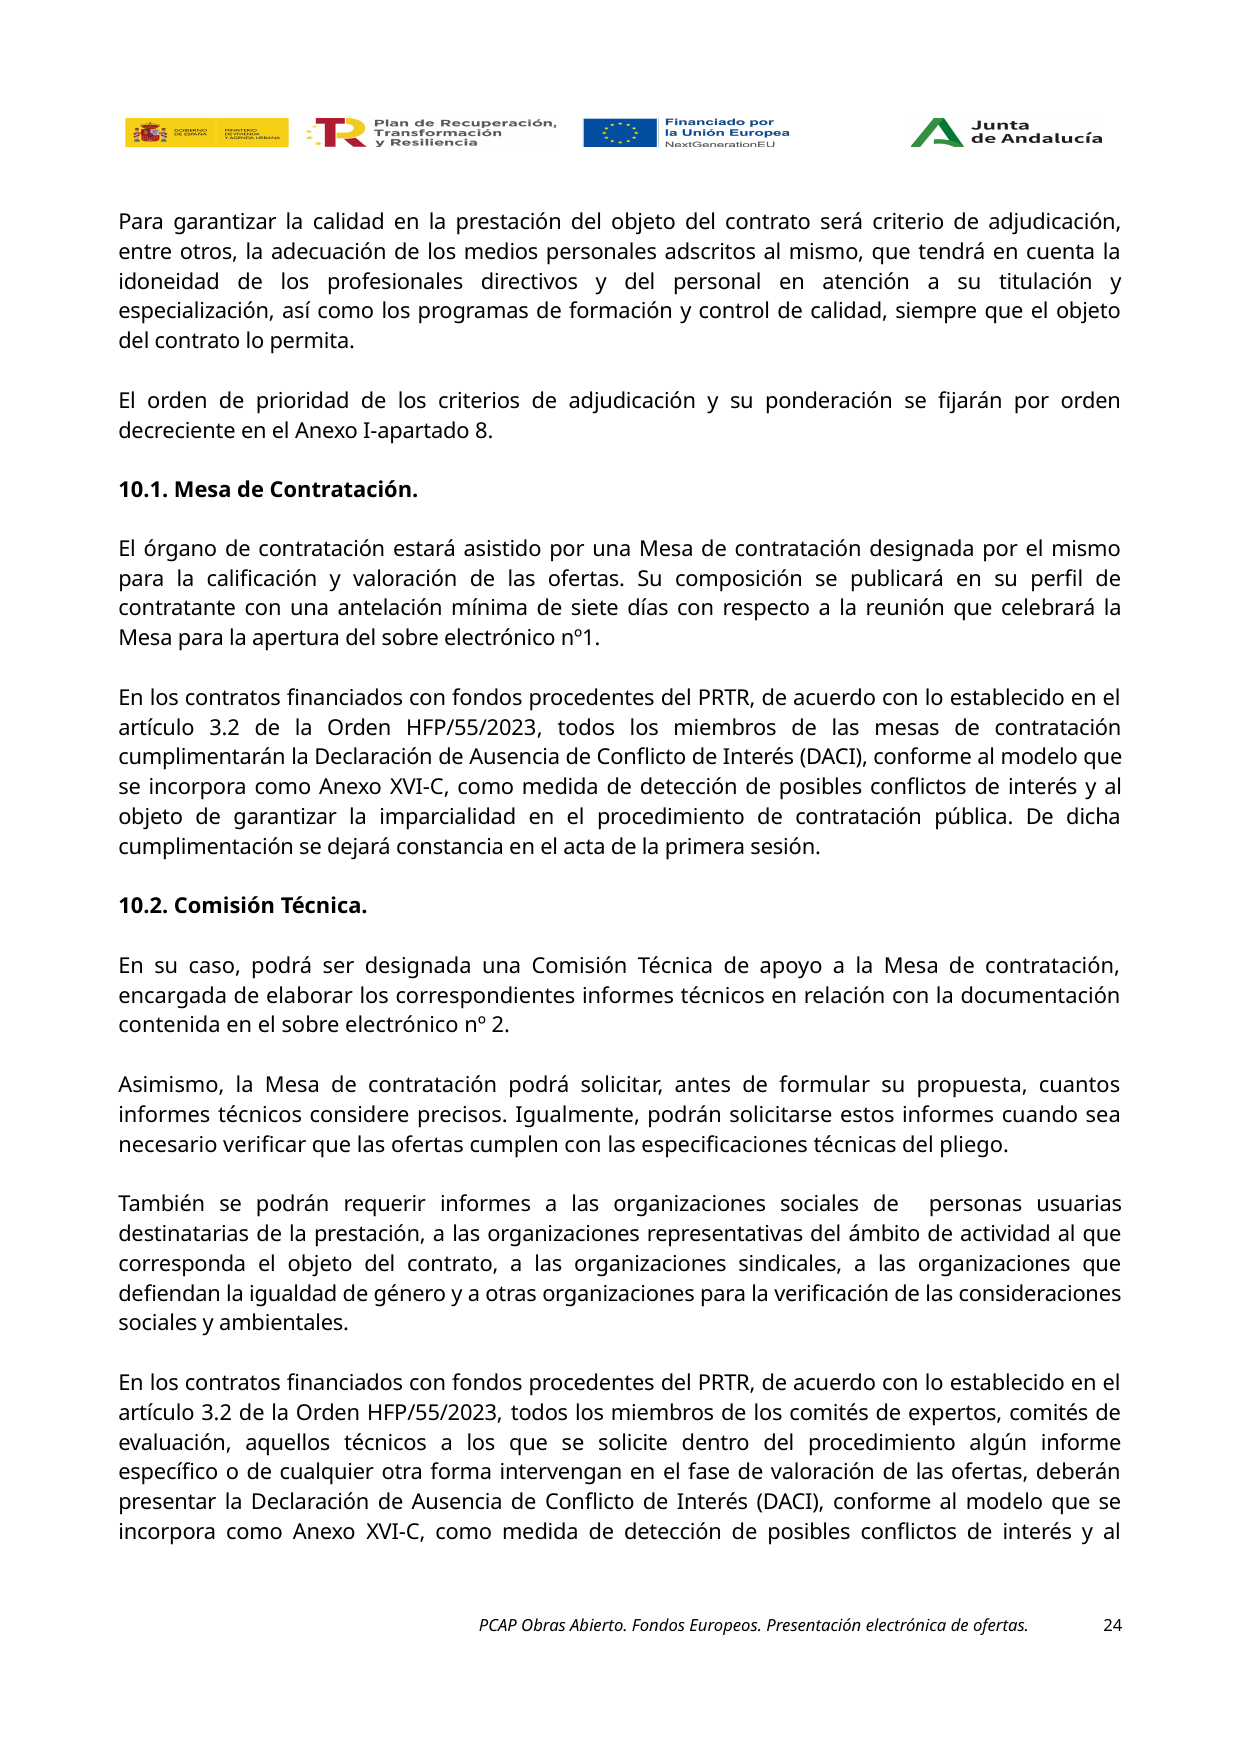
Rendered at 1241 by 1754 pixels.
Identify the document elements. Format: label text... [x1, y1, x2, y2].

text El órgano de contratación estará asistido por una Mesa de contratación designada por el mismo para la calificación y valoración de las ofertas. Su composición se publicará en su perfil de contratante con una antelación mínima de siete días con respecto a la reunión que celebrará la Mesa para la apertura del sobre electrónico nº1. [118, 533, 1122, 652]
text El orden de prioridad de los criterios de adjudicación y su ponderación se fijarán por orden decreciente en el Anexo I-apartado 8. [118, 385, 1122, 444]
picture [125, 118, 289, 147]
picture [305, 118, 557, 147]
subtitle 10.1. Mesa de Contratación. [118, 474, 1122, 504]
text En los contratos financiados con fondos procedentes del PRTR, de acuerdo con lo establecido en el artículo 3.2 de la Orden HFP/55/2023, todos los miembros de las mesas de contratación cumplimentarán la Declaración de Ausencia de Conflicto de Interés (DACI), conforme al modelo que se incorpora como Anexo XVI-C, como medida de detección de posibles conflictos de interés y al objeto de garantizar la imparcialidad en el procedimiento de contratación pública. De dicha cumplimentación se dejará constancia en el acta de la primera sesión. [118, 682, 1122, 861]
text En su caso, podrá ser designada una Comisión Técnica de apoyo a la Mesa de contratación, encargada de elaborar los correspondientes informes técnicos en relación con la documentación contenida en el sobre electrónico nº 2. [118, 950, 1122, 1039]
picture [910, 118, 1104, 147]
picture [582, 118, 793, 147]
text Para garantizar la calidad en la prestación del objeto del contrato será criterio de adjudicación, entre otros, la adecuación de los medios personales adscritos al mismo, que tendrá en cuenta la idoneidad de los profesionales directivos y del personal en atención a su titulación y especialización, así como los programas de formación y control de calidad, siempre que el objeto del contrato lo permita. [118, 206, 1122, 355]
subtitle 10.2. Comisión Técnica. [118, 890, 1122, 920]
text Asimismo, la Mesa de contratación podrá solicitar, antes de formular su propuesta, cuantos informes técnicos considere precisos. Igualmente, podrán solicitarse estos informes cuando sea necesario verificar que las ofertas cumplen con las especificaciones técnicas del pliego. [118, 1069, 1122, 1158]
text En los contratos financiados con fondos procedentes del PRTR, de acuerdo con lo establecido en el artículo 3.2 de la Orden HFP/55/2023, todos los miembros de los comités de expertos, comités de evaluación, aquellos técnicos a los que se solicite dentro del procedimiento algún informe específico o de cualquier otra forma intervengan en el fase de valoración de las ofertas, deberán presentar la Declaración de Ausencia de Conflicto de Interés (DACI), conforme al modelo que se incorpora como Anexo XVI-C, como medida de detección de posibles conflictos de interés y al [118, 1367, 1122, 1546]
text También se podrán requerir informes a las organizaciones sociales de personas usuarias destinatarias de la prestación, a las organizaciones representativas del ámbito de actividad al que corresponda el objeto del contrato, a las organizaciones sindicales, a las organizaciones que defiendan la igualdad de género y a otras organizaciones para la verificación de las consideraciones sociales y ambientales. [118, 1188, 1122, 1337]
